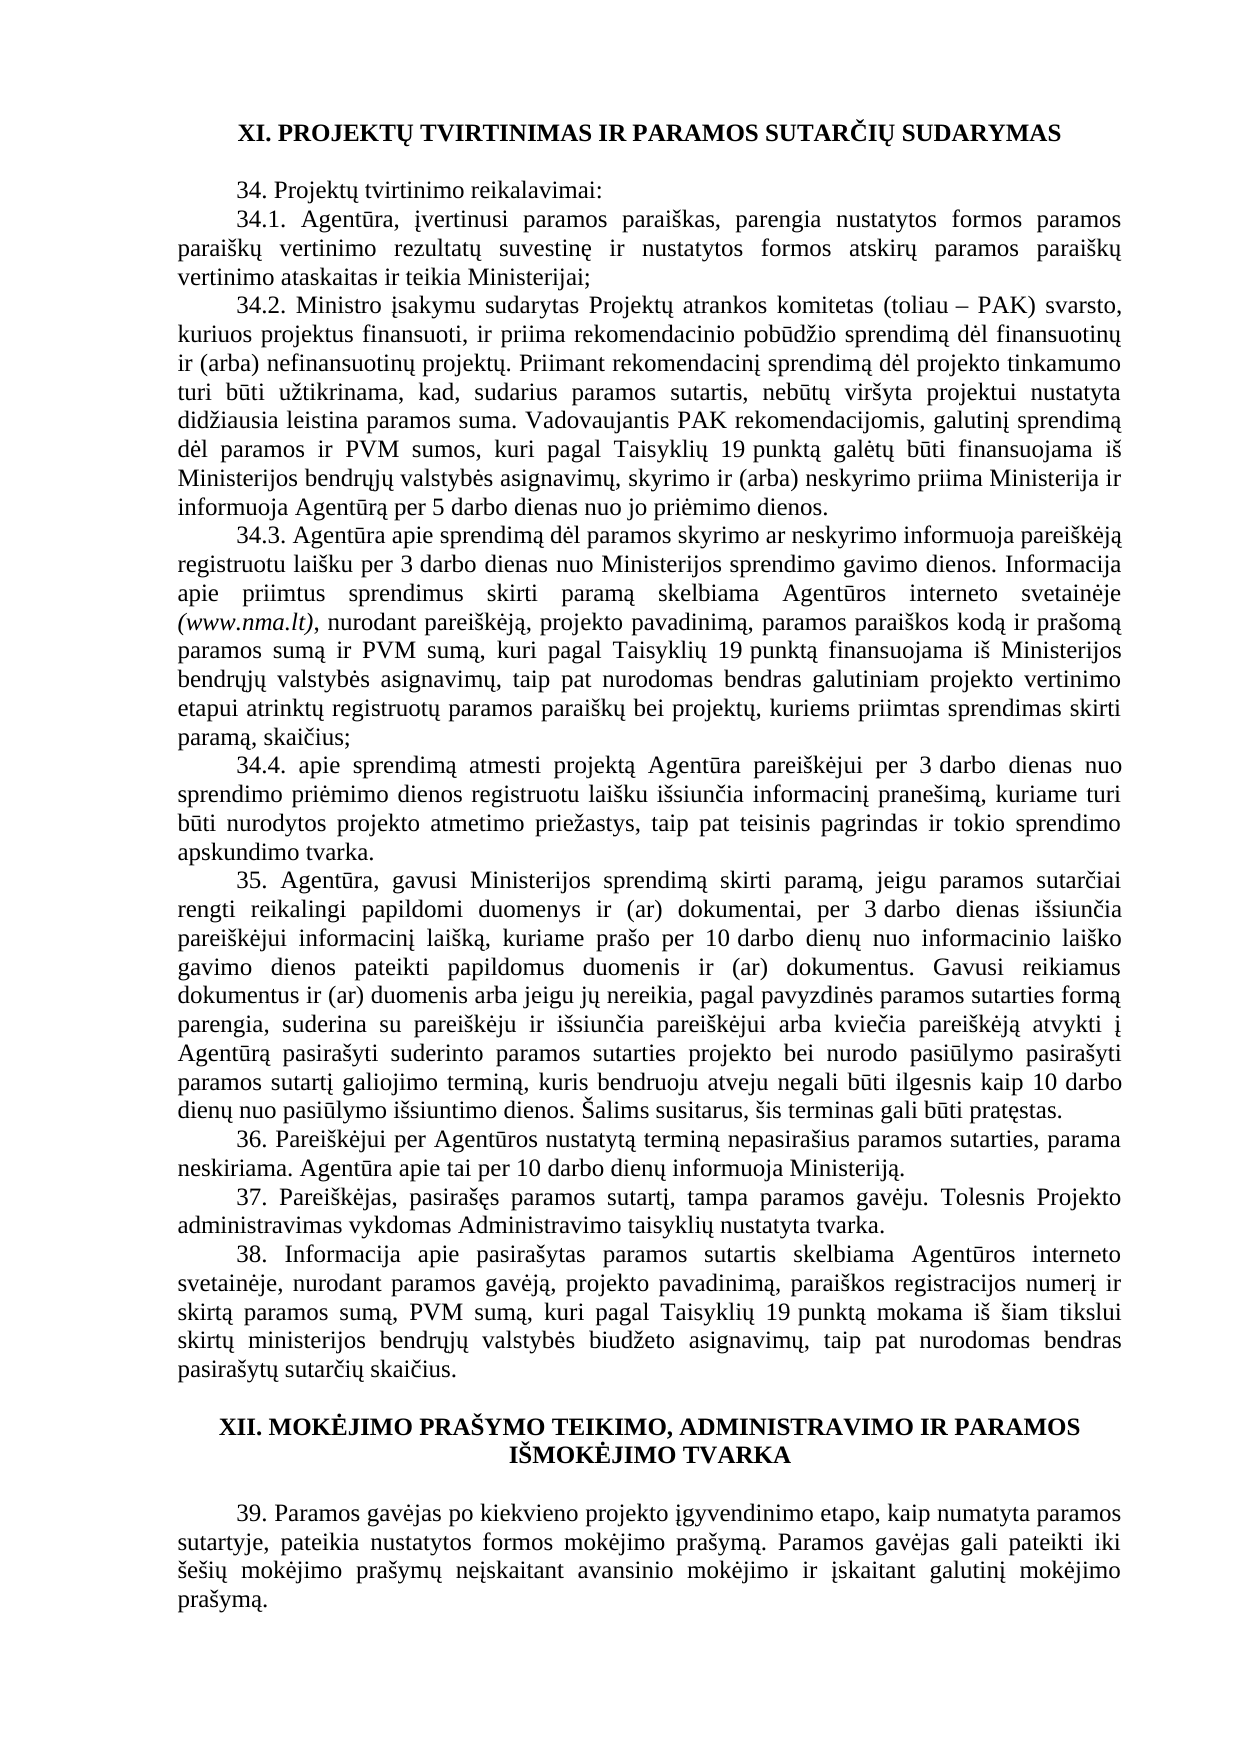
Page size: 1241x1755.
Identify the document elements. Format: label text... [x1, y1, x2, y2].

text XI. PROJEKTŲ TVIRTINIMAS IR PARAMOS SUTARČIŲ SUDARYMAS [177, 118, 1122, 147]
text 36. Pareiškėjui per Agentūros nustatytą terminą nepasirašius paramos sutarties, parama neskiriama. Agentūra apie tai per 10 darbo dienų informuoja Ministeriją. [177, 1124, 1122, 1182]
text 34.4. apie sprendimą atmesti projektą Agentūra pareiškėjui per 3 darbo dienas nuo sprendimo priėmimo dienos registruotu laišku išsiunčia informacinį pranešimą, kuriame turi būti nurodytos projekto atmetimo priežastys, taip pat teisinis pagrindas ir tokio sprendimo apskundimo tvarka. [177, 751, 1122, 866]
text 39. Paramos gavėjas po kiekvieno projekto įgyvendinimo etapo, kaip numatyta paramos sutartyje, pateikia nustatytos formos mokėjimo prašymą. Paramos gavėjas gali pateikti iki šešių mokėjimo prašymų neįskaitant avansinio mokėjimo ir įskaitant galutinį mokėjimo prašymą. [177, 1498, 1122, 1613]
text 34.3. Agentūra apie sprendimą dėl paramos skyrimo ar neskyrimo informuoja pareiškėją registruotu laišku per 3 darbo dienas nuo Ministerijos sprendimo gavimo dienos. Informacija apie priimtus sprendimus skirti paramą skelbiama Agentūros interneto svetainėje (www.nma.lt), nurodant pareiškėją, projekto pavadinimą, paramos paraiškos kodą ir prašomą paramos sumą ir PVM sumą, kuri pagal Taisyklių 19 punktą finansuojama iš Ministerijos bendrųjų valstybės asignavimų, taip pat nurodomas bendras galutiniam projekto vertinimo etapui atrinktų registruotų paramos paraiškų bei projektų, kuriems priimtas sprendimas skirti paramą, skaičius; [177, 521, 1122, 751]
text 35. Agentūra, gavusi Ministerijos sprendimą skirti paramą, jeigu paramos sutarčiai rengti reikalingi papildomi duomenys ir (ar) dokumentai, per 3 darbo dienas išsiunčia pareiškėjui informacinį laišką, kuriame prašo per 10 darbo dienų nuo informacinio laiško gavimo dienos pateikti papildomus duomenis ir (ar) dokumentus. Gavusi reikiamus dokumentus ir (ar) duomenis arba jeigu jų nereikia, pagal pavyzdinės paramos sutarties formą parengia, suderina su pareiškėju ir išsiunčia pareiškėjui arba kviečia pareiškėją atvykti į Agentūrą pasirašyti suderinto paramos sutarties projekto bei nurodo pasiūlymo pasirašyti paramos sutartį galiojimo terminą, kuris bendruoju atveju negali būti ilgesnis kaip 10 darbo dienų nuo pasiūlymo išsiuntimo dienos. Šalims susitarus, šis terminas gali būti pratęstas. [177, 866, 1122, 1124]
text 38. Informacija apie pasirašytas paramos sutartis skelbiama Agentūros interneto svetainėje, nurodant paramos gavėją, projekto pavadinimą, paraiškos registracijos numerį ir skirtą paramos sumą, PVM sumą, kuri pagal Taisyklių 19 punktą mokama iš šiam tikslui skirtų ministerijos bendrųjų valstybės biudžeto asignavimų, taip pat nurodomas bendras pasirašytų sutarčių skaičius. [177, 1239, 1122, 1383]
text 34.1. Agentūra, įvertinusi paramos paraiškas, parengia nustatytos formos paramos paraiškų vertinimo rezultatų suvestinę ir nustatytos formos atskirų paramos paraiškų vertinimo ataskaitas ir teikia Ministerijai; [177, 204, 1122, 291]
text 37. Pareiškėjas, pasirašęs paramos sutartį, tampa paramos gavėju. Tolesnis Projekto administravimas vykdomas Administravimo taisyklių nustatyta tvarka. [177, 1182, 1122, 1239]
text 34. Projektų tvirtinimo reikalavimai: [177, 176, 1122, 204]
text XII. MOKĖJIMO PRAŠYMO TEIKIMO, ADMINISTRAVIMO IR PARAMOS IŠMOKĖJIMO TVARKA [177, 1412, 1122, 1469]
text 34.2. Ministro įsakymu sudarytas Projektų atrankos komitetas (toliau – PAK) svarsto, kuriuos projektus finansuoti, ir priima rekomendacinio pobūdžio sprendimą dėl finansuotinų ir (arba) nefinansuotinų projektų. Priimant rekomendacinį sprendimą dėl projekto tinkamumo turi būti užtikrinama, kad, sudarius paramos sutartis, nebūtų viršyta projektui nustatyta didžiausia leistina paramos suma. Vadovaujantis PAK rekomendacijomis, galutinį sprendimą dėl paramos ir PVM sumos, kuri pagal Taisyklių 19 punktą galėtų būti finansuojama iš Ministerijos bendrųjų valstybės asignavimų, skyrimo ir (arba) neskyrimo priima Ministerija ir informuoja Agentūrą per 5 darbo dienas nuo jo priėmimo dienos. [177, 291, 1122, 521]
